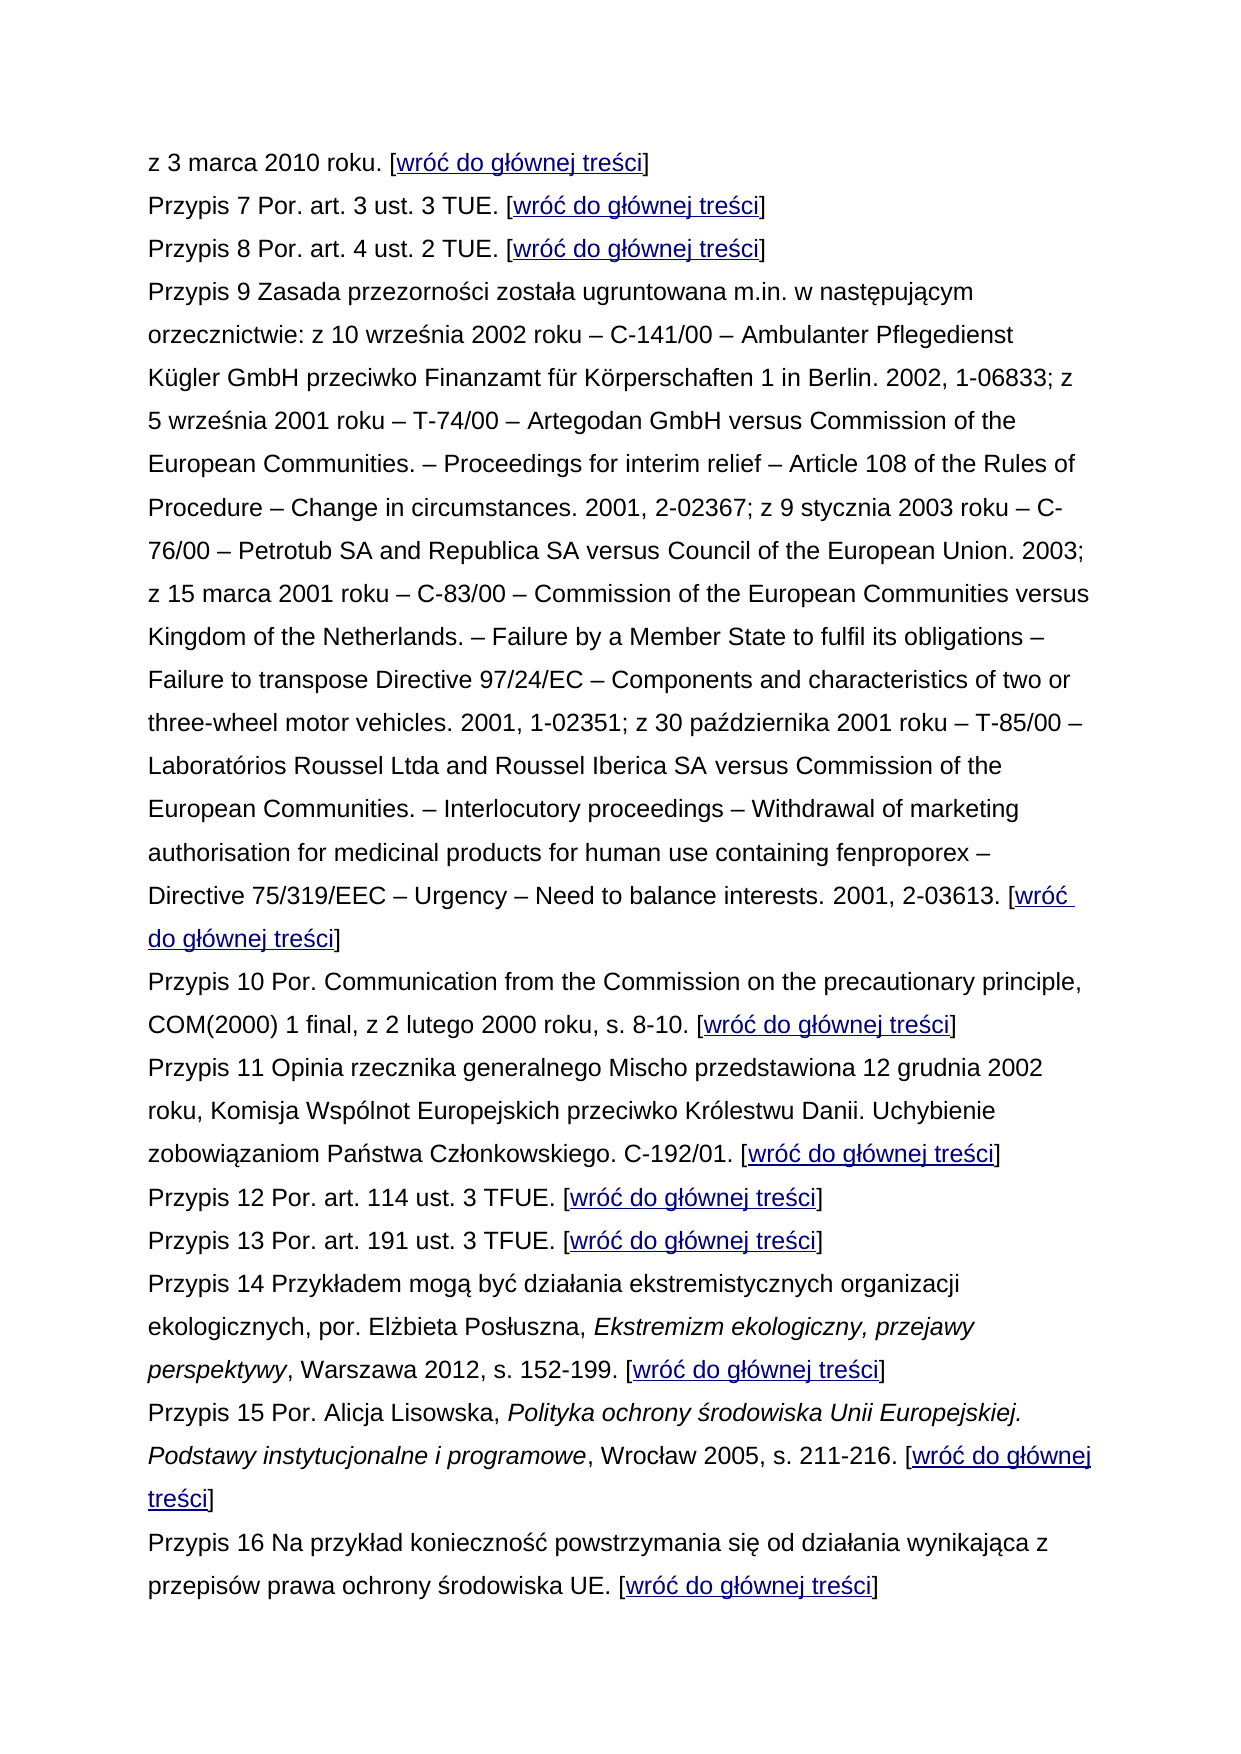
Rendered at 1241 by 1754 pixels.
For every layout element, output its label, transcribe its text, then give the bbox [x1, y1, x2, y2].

text Przypis 10 Por. Communication from the Commission on the precautionary principle, COM(2000) 1 final, z 2 lutego 2000 roku, s. 8-10. [wróć do głównej treści] [148, 967, 1093, 1039]
text Przypis 13 Por. art. 191 ust. 3 TFUE. [wróć do głównej treści] [148, 1226, 1093, 1254]
text z 3 marca 2010 roku. [wróć do głównej treści] [148, 148, 1093, 176]
text Przypis 8 Por. art. 4 ust. 2 TUE. [wróć do głównej treści] [148, 234, 1093, 263]
text Przypis 16 Na przykład konieczność powstrzymania się od działania wynikająca z przepisów prawa ochrony środowiska UE. [wróć do głównej treści] [148, 1528, 1093, 1599]
text Przypis 14 Przykładem mogą być działania ekstremistycznych organizacji ekologicznych, por. Elżbieta Posłuszna, Ekstremizm ekologiczny, przejawy perspektywy, Warszawa 2012, s. 152-199. [wróć do głównej treści] [148, 1269, 1093, 1384]
text Przypis 15 Por. Alicja Lisowska, Polityka ochrony środowiska Unii Europejskiej. Podstawy instytucjonalne i programowe, Wrocław 2005, s. 211-216. [wróć do głównej treści] [148, 1398, 1093, 1513]
text Przypis 7 Por. art. 3 ust. 3 TUE. [wróć do głównej treści] [148, 191, 1093, 219]
text Przypis 9 Zasada przezorności została ugruntowana m.in. w następującym orzecznictwie: z 10 września 2002 roku – C-141/00 – Ambulanter Pflegedienst Kügler GmbH przeciwko Finanzamt für Körperschaften 1 in Berlin. 2002, 1-06833; z 5 września 2001 roku – T-74/00 – Artegodan GmbH versus Commission of the European Communities. – Proceedings for interim relief – Article 108 of the Rules of Procedure – Change in circumstances. 2001, 2-02367; z 9 stycznia 2003 roku – C-76/00 – Petrotub SA and Republica SA versus Council of the European Union. 2003; z 15 marca 2001 roku – C-83/00 – Commission of the European Communities versus Kingdom of the Netherlands. – Failure by a Member State to fulfil its obligations – Failure to transpose Directive 97/24/EC – Components and characteristics of two or three-wheel motor vehicles. 2001, 1-02351; z 30 października 2001 roku – T-85/00 – Laboratórios Roussel Ltda and Roussel Iberica SA versus Commission of the European Communities. – Interlocutory proceedings – Withdrawal of marketing authorisation for medicinal products for human use containing fenproporex – Directive 75/319/EEC – Urgency – Need to balance interests. 2001, 2-03613. [wróć do głównej treści] [148, 277, 1093, 953]
text Przypis 12 Por. art. 114 ust. 3 TFUE. [wróć do głównej treści] [148, 1183, 1093, 1211]
text Przypis 11 Opinia rzecznika generalnego Mischo przedstawiona 12 grudnia 2002 roku, Komisja Wspólnot Europejskich przeciwko Królestwu Danii. Uchybienie zobowiązaniom Państwa Członkowskiego. C-192/01. [wróć do głównej treści] [148, 1053, 1093, 1168]
